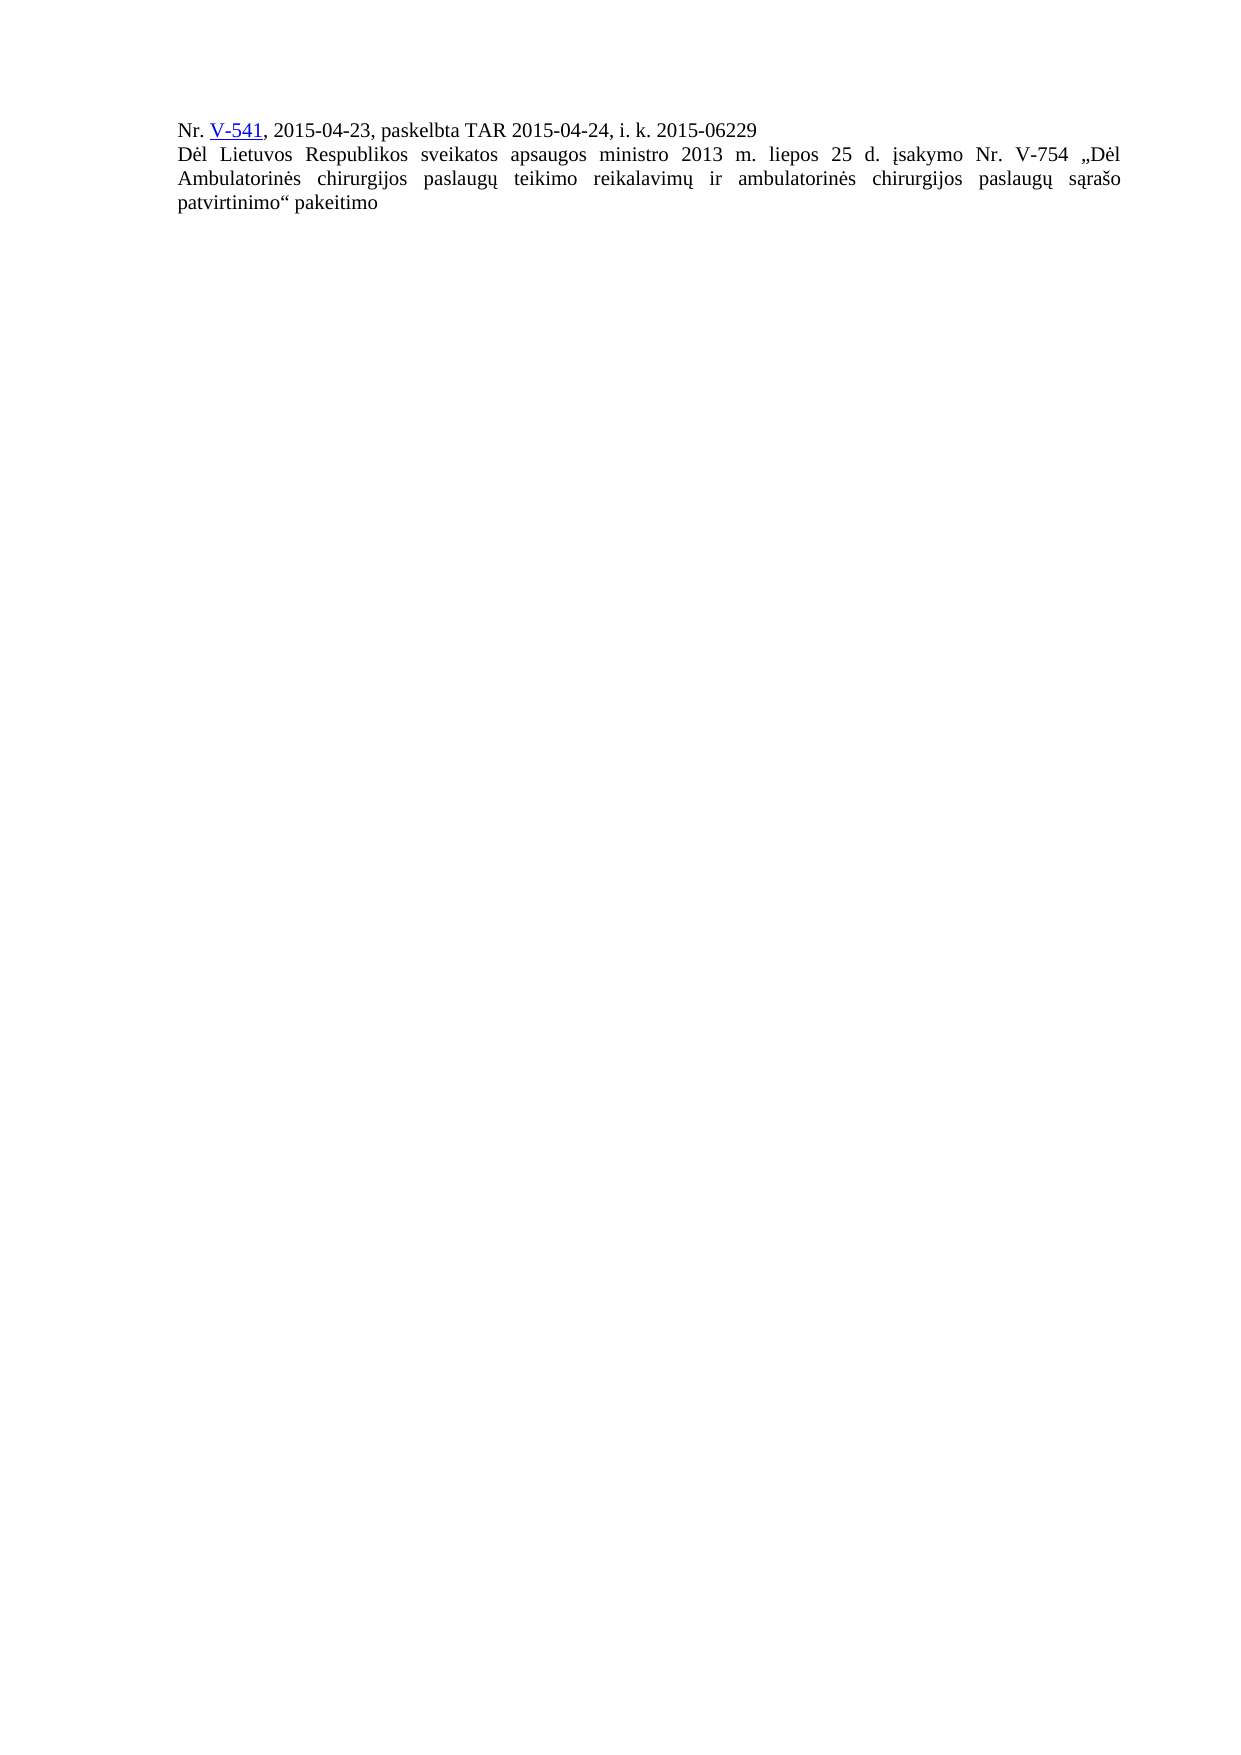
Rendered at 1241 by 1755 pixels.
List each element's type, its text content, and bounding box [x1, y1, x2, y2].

text Nr. V-541, 2015-04-23, paskelbta TAR 2015-04-24, i. k. 2015-06229 [177, 118, 1122, 142]
text Dėl Lietuvos Respublikos sveikatos apsaugos ministro 2013 m. liepos 25 d. įsakymo Nr. V-754 „Dėl Ambulatorinės chirurgijos paslaugų teikimo reikalavimų ir ambulatorinės chirurgijos paslaugų sąrašo patvirtinimo“ pakeitimo [177, 142, 1122, 214]
